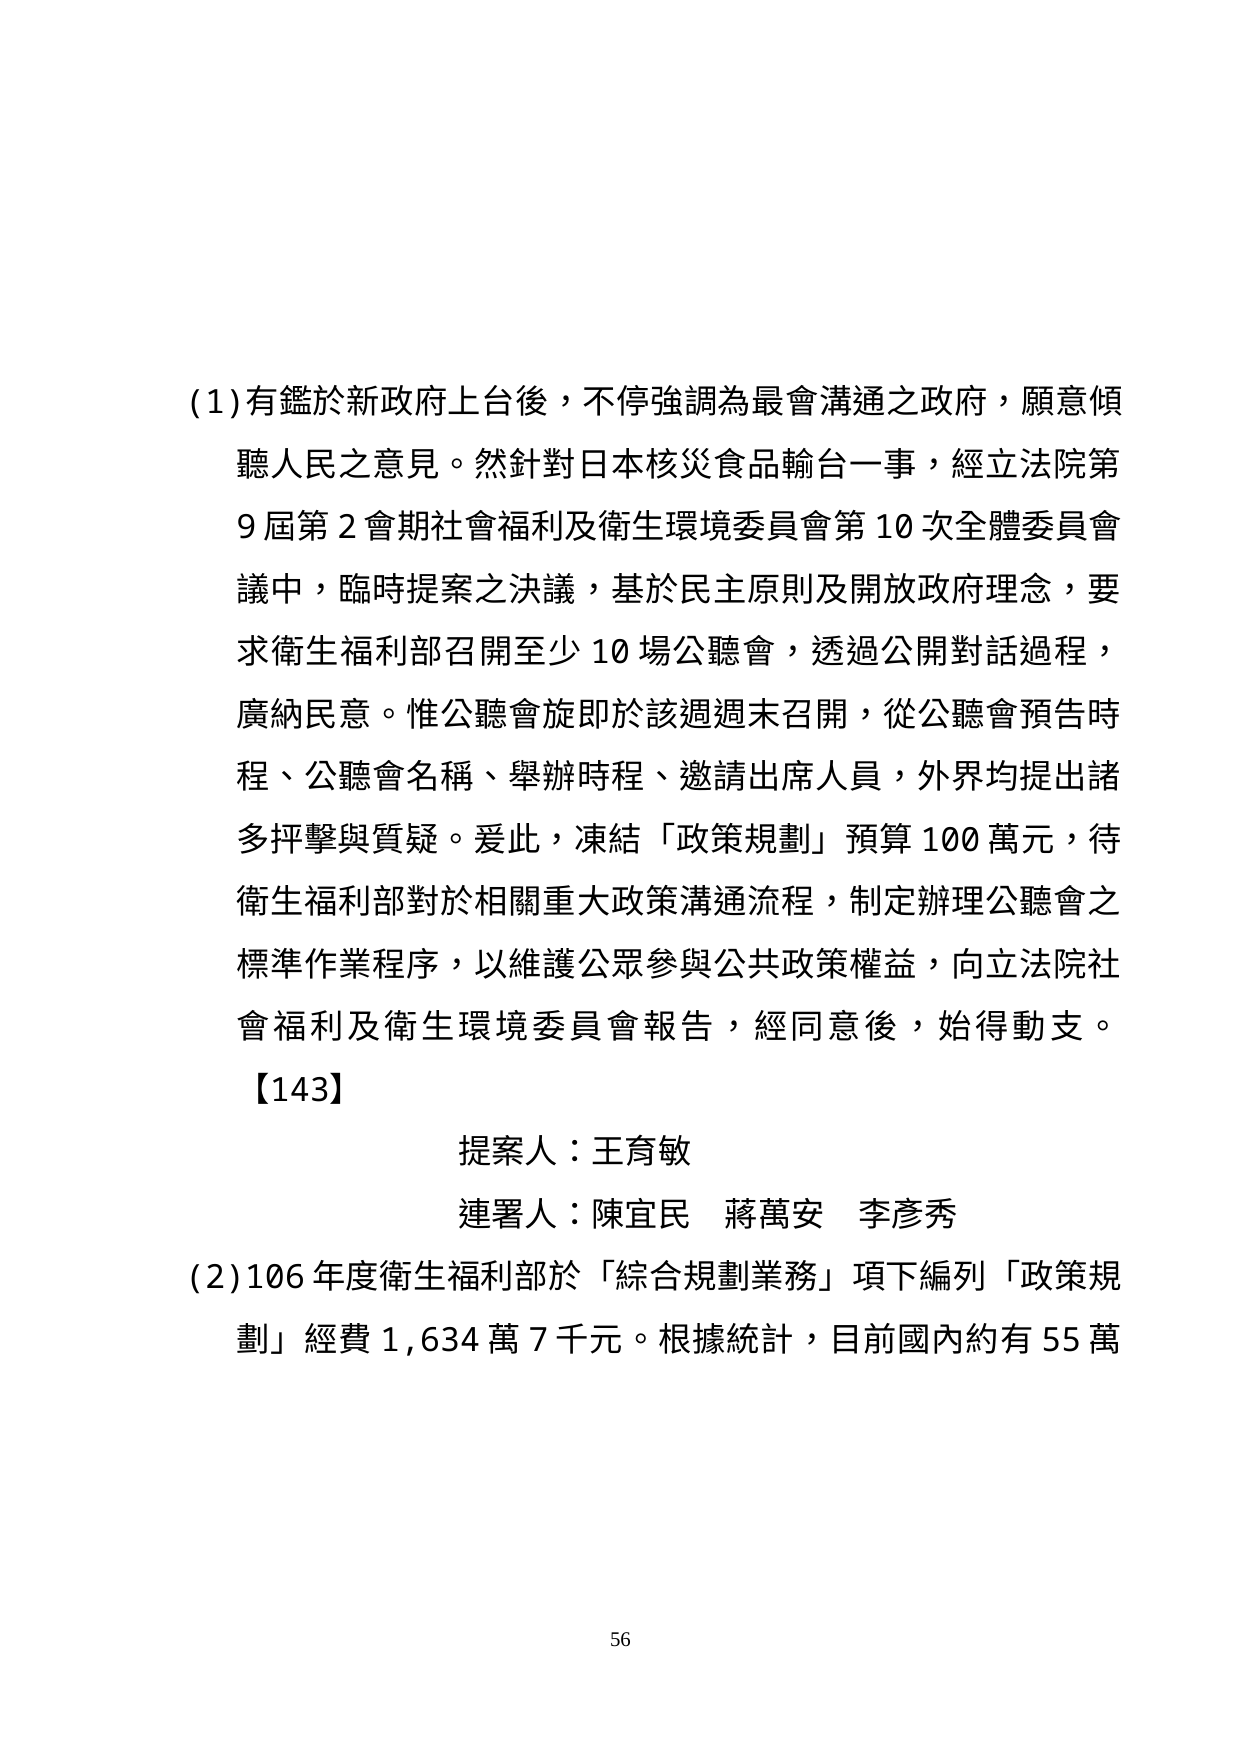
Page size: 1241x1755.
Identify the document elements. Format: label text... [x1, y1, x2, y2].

text (2)106年度衛生福利部於「綜合規劃業務」項下編列「政策規劃」經費1,634萬7千元。根據統計，目前國內約有55萬 [185, 1233, 1122, 1358]
text (1)有鑑於新政府上台後，不停強調為最會溝通之政府，願意傾聽人民之意見。然針對日本核災食品輸台一事，經立法院第9屆第2會期社會福利及衛生環境委員會第10次全體委員會議中，臨時提案之決議，基於民主原則及開放政府理念，要求衛生福利部召開至少10場公聽會，透過公開對話過程，廣納民意。惟公聽會旋即於該週週末召開，從公聽會預告時程、公聽會名稱、舉辦時程、邀請出席人員，外界均提出諸多抨擊與質疑。爰此，凍結「政策規劃」預算100萬元，待衛生福利部對於相關重大政策溝通流程，制定辦理公聽會之標準作業程序，以維護公眾參與公共政策權益，向立法院社會福利及衛生環境委員會報告，經同意後，始得動支。【143】 [185, 358, 1122, 1108]
text 提案人：王育敏 [118, 1108, 1122, 1170]
text 連署人：陳宜民 蔣萬安 李彥秀 [118, 1170, 1122, 1233]
